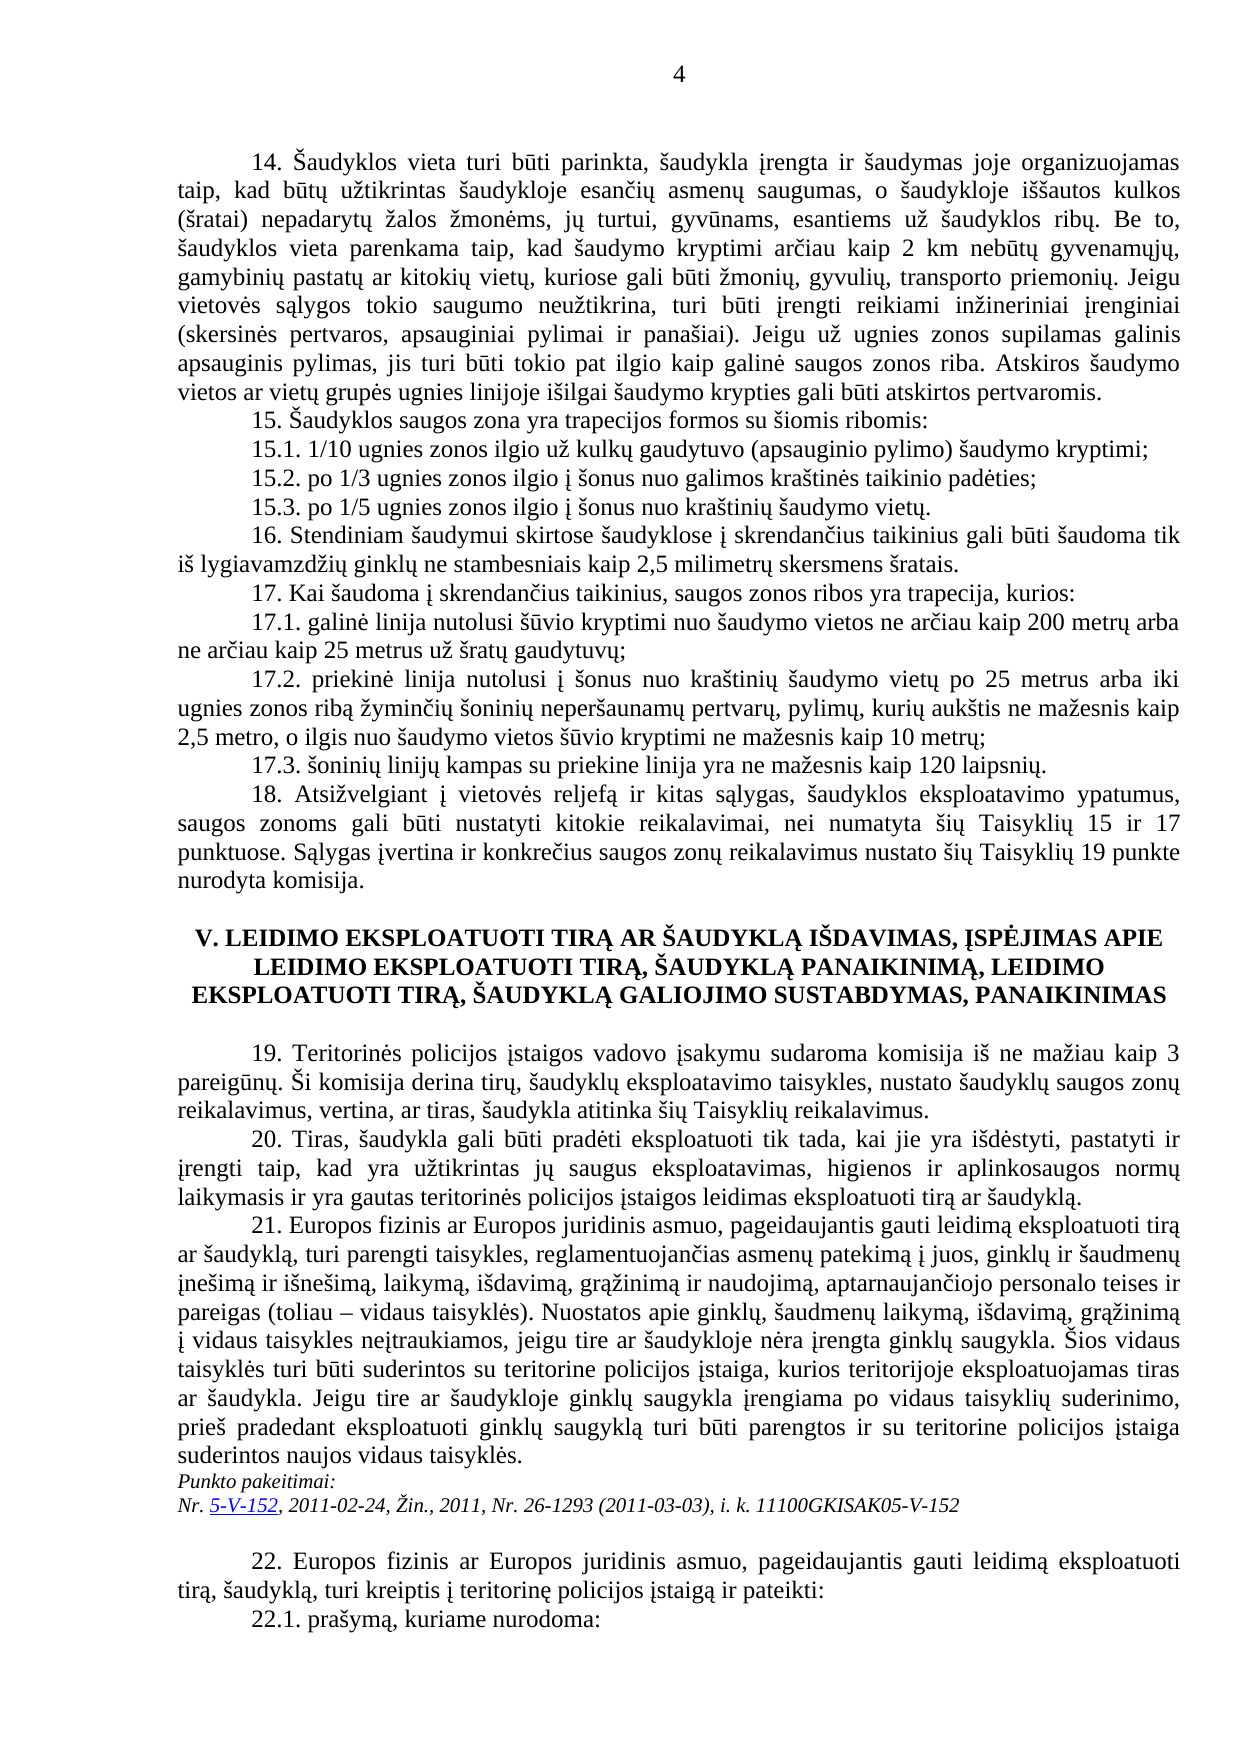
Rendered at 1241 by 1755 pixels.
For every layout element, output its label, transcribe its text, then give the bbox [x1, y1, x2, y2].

text 17. Kai šaudoma į skrendančius taikinius, saugos zonos ribos yra trapecija, kurios: [177, 578, 1181, 607]
text 17.1. galinė linija nutolusi šūvio kryptimi nuo šaudymo vietos ne arčiau kaip 200 metrų arba ne arčiau kaip 25 metrus už šratų gaudytuvų; [177, 607, 1181, 664]
text Nr. 5-V-152, 2011-02-24, Žin., 2011, Nr. 26-1293 (2011-03-03), i. k. 11100GKISAK05-V-152 [177, 1493, 1181, 1517]
text 18. Atsižvelgiant į vietovės reljefą ir kitas sąlygas, šaudyklos eksploatavimo ypatumus, saugos zonoms gali būti nustatyti kitokie reikalavimai, nei numatyta šių Taisyklių 15 ir 17 punktuose. Sąlygas įvertina ir konkrečius saugos zonų reikalavimus nustato šių Taisyklių 19 punkte nurodyta komisija. [177, 779, 1181, 894]
text 22.1. prašymą, kuriame nurodoma: [177, 1604, 1181, 1632]
text 16. Stendiniam šaudymui skirtose šaudyklose į skrendančius taikinius gali būti šaudoma tik iš lygiavamzdžių ginklų ne stambesniais kaip 2,5 milimetrų skersmens šratais. [177, 521, 1181, 578]
text 17.2. priekinė linija nutolusi į šonus nuo kraštinių šaudymo vietų po 25 metrus arba iki ugnies zonos ribą žyminčių šoninių neperšaunamų pertvarų, pylimų, kurių aukštis ne mažesnis kaip 2,5 metro, o ilgis nuo šaudymo vietos šūvio kryptimi ne mažesnis kaip 10 metrų; [177, 664, 1181, 751]
text 14. Šaudyklos vieta turi būti parinkta, šaudykla įrengta ir šaudymas joje organizuojamas taip, kad būtų užtikrintas šaudykloje esančių asmenų saugumas, o šaudykloje iššautos kulkos (šratai) nepadarytų žalos žmonėms, jų turtui, gyvūnams, esantiems už šaudyklos ribų. Be to, šaudyklos vieta parenkama taip, kad šaudymo kryptimi arčiau kaip 2 km nebūtų gyvenamųjų, gamybinių pastatų ar kitokių vietų, kuriose gali būti žmonių, gyvulių, transporto priemonių. Jeigu vietovės sąlygos tokio saugumo neužtikrina, turi būti įrengti reikiami inžineriniai įrenginiai (skersinės pertvaros, apsauginiai pylimai ir panašiai). Jeigu už ugnies zonos supilamas galinis apsauginis pylimas, jis turi būti tokio pat ilgio kaip galinė saugos zonos riba. Atskiros šaudymo vietos ar vietų grupės ugnies linijoje išilgai šaudymo krypties gali būti atskirtos pertvaromis. [177, 147, 1181, 406]
text 15. Šaudyklos saugos zona yra trapecijos formos su šiomis ribomis: [177, 406, 1181, 434]
text 20. Tiras, šaudykla gali būti pradėti eksploatuoti tik tada, kai jie yra išdėstyti, pastatyti ir įrengti taip, kad yra užtikrintas jų saugus eksploatavimas, higienos ir aplinkosaugos normų laikymasis ir yra gautas teritorinės policijos įstaigos leidimas eksploatuoti tirą ar šaudyklą. [177, 1124, 1181, 1211]
text 19. Teritorinės policijos įstaigos vadovo įsakymu sudaroma komisija iš ne mažiau kaip 3 pareigūnų. Ši komisija derina tirų, šaudyklų eksploatavimo taisykles, nustato šaudyklų saugos zonų reikalavimus, vertina, ar tiras, šaudykla atitinka šių Taisyklių reikalavimus. [177, 1038, 1181, 1124]
text 15.1. 1/10 ugnies zonos ilgio už kulkų gaudytuvo (apsauginio pylimo) šaudymo kryptimi; [177, 434, 1181, 463]
text V. LEIDIMO EKSPLOATUOTI TIRĄ AR ŠAUDYKLĄ IŠDAVIMAS, ĮSPĖJIMAS APIE LEIDIMO EKSPLOATUOTI TIRĄ, ŠAUDYKLĄ PANAIKINIMĄ, LEIDIMO EKSPLOATUOTI TIRĄ, ŠAUDYKLĄ GALIOJIMO SUSTABDYMAS, PANAIKINIMAS [177, 923, 1181, 1009]
text 15.3. po 1/5 ugnies zonos ilgio į šonus nuo kraštinių šaudymo vietų. [177, 492, 1181, 521]
text 21. Europos fizinis ar Europos juridinis asmuo, pageidaujantis gauti leidimą eksploatuoti tirą ar šaudyklą, turi parengti taisykles, reglamentuojančias asmenų patekimą į juos, ginklų ir šaudmenų įnešimą ir išnešimą, laikymą, išdavimą, grąžinimą ir naudojimą, aptarnaujančiojo personalo teises ir pareigas (toliau – vidaus taisyklės). Nuostatos apie ginklų, šaudmenų laikymą, išdavimą, grąžinimą į vidaus taisykles neįtraukiamos, jeigu tire ar šaudykloje nėra įrengta ginklų saugykla. Šios vidaus taisyklės turi būti suderintos su teritorine policijos įstaiga, kurios teritorijoje eksploatuojamas tiras ar šaudykla. Jeigu tire ar šaudykloje ginklų saugykla įrengiama po vidaus taisyklių suderinimo, prieš pradedant eksploatuoti ginklų saugyklą turi būti parengtos ir su teritorine policijos įstaiga suderintos naujos vidaus taisyklės. [177, 1211, 1181, 1469]
text Punkto pakeitimai: [177, 1469, 1181, 1493]
text 22. Europos fizinis ar Europos juridinis asmuo, pageidaujantis gauti leidimą eksploatuoti tirą, šaudyklą, turi kreiptis į teritorinę policijos įstaigą ir pateikti: [177, 1546, 1181, 1604]
text 15.2. po 1/3 ugnies zonos ilgio į šonus nuo galimos kraštinės taikinio padėties; [177, 463, 1181, 492]
text 17.3. šoninių linijų kampas su priekine linija yra ne mažesnis kaip 120 laipsnių. [177, 751, 1181, 779]
